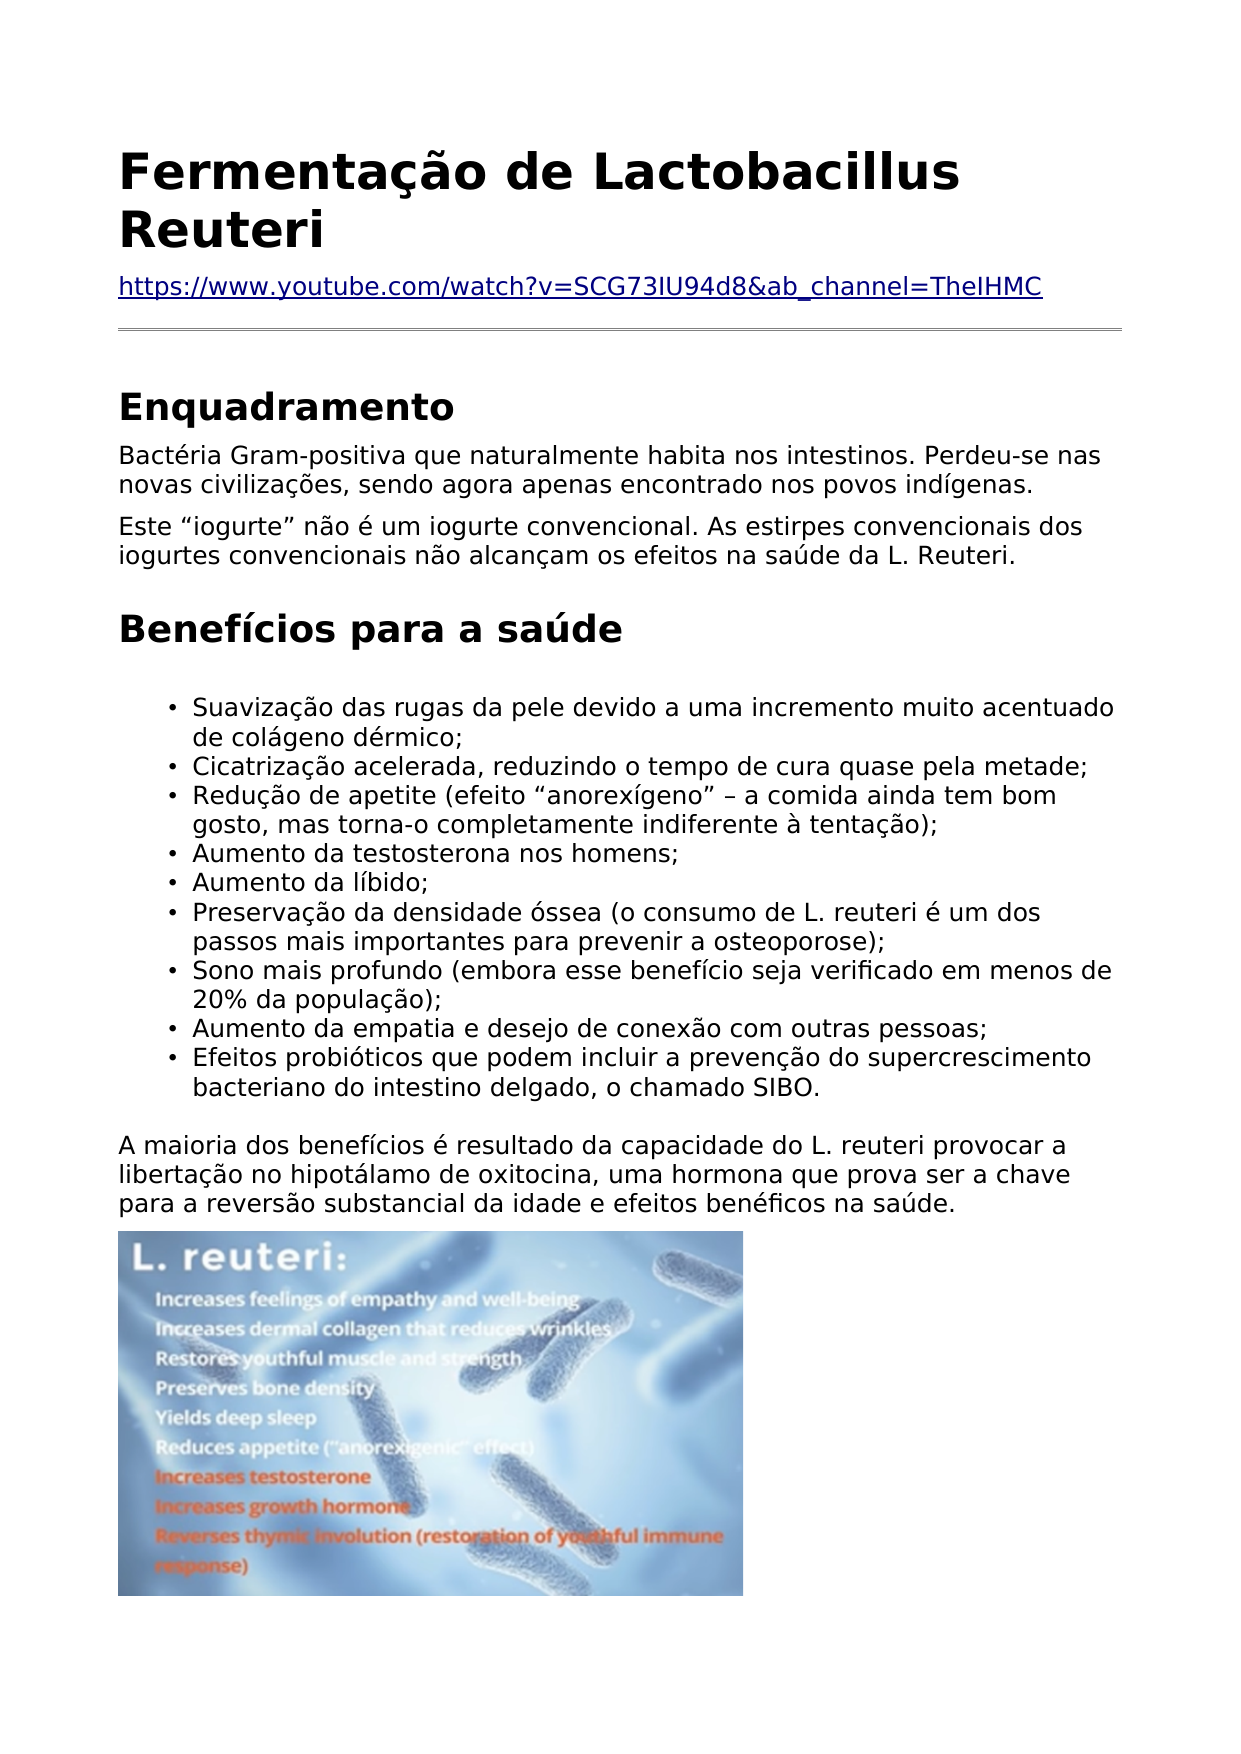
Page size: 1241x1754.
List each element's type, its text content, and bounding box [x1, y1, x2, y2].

list Sono mais profundo (embora esse benefício seja verificado em menos de 20% da população); [177, 956, 1122, 1014]
list Redução de apetite (efeito “anorexígeno” – a comida ainda tem bom gosto, mas torna-o completamente indiferente à tentação); [177, 781, 1122, 839]
list Aumento da líbido; [177, 868, 1122, 898]
text Este “iogurte” não é um iogurte convencional. As estirpes convencionais dos iogurtes convencionais não alcançam os efeitos na saúde da L. Reuteri. [118, 512, 1122, 570]
text https://www.youtube.com/watch?v=SCG73IU94d8&ab_channel=TheIHMC [118, 272, 1122, 301]
subtitle Enquadramento [118, 385, 1122, 429]
subtitle Benefícios para a saúde [118, 608, 1122, 652]
list Aumento da testosterona nos homens; [177, 839, 1122, 868]
list Preservação da densidade óssea (o consumo de L. reuteri é um dos passos mais importantes para prevenir a osteoporose); [177, 898, 1122, 956]
list Aumento da empatia e desejo de conexão com outras pessoas; [177, 1014, 1122, 1043]
list Cicatrização acelerada, reduzindo o tempo de cura quase pela metade; [177, 752, 1122, 781]
subtitle Fermentação de Lactobacillus Reuteri [118, 143, 1122, 259]
list Efeitos probióticos que podem incluir a prevenção do supercrescimento bacteriano do intestino delgado, o chamado SIBO. [177, 1043, 1122, 1102]
text A maioria dos benefícios é resultado da capacidade do L. reuteri provocar a libertação no hipotálamo de oxitocina, uma hormona que prova ser a chave para a reversão substancial da idade e efeitos benéficos na saúde. [118, 1131, 1122, 1219]
picture [118, 1231, 744, 1596]
text Bactéria Gram-positiva que naturalmente habita nos intestinos. Perdeu-se nas novas civilizações, sendo agora apenas encontrado nos povos indígenas. [118, 441, 1122, 499]
list Suavização das rugas da pele devido a uma incremento muito acentuado de colágeno dérmico; [177, 693, 1122, 752]
